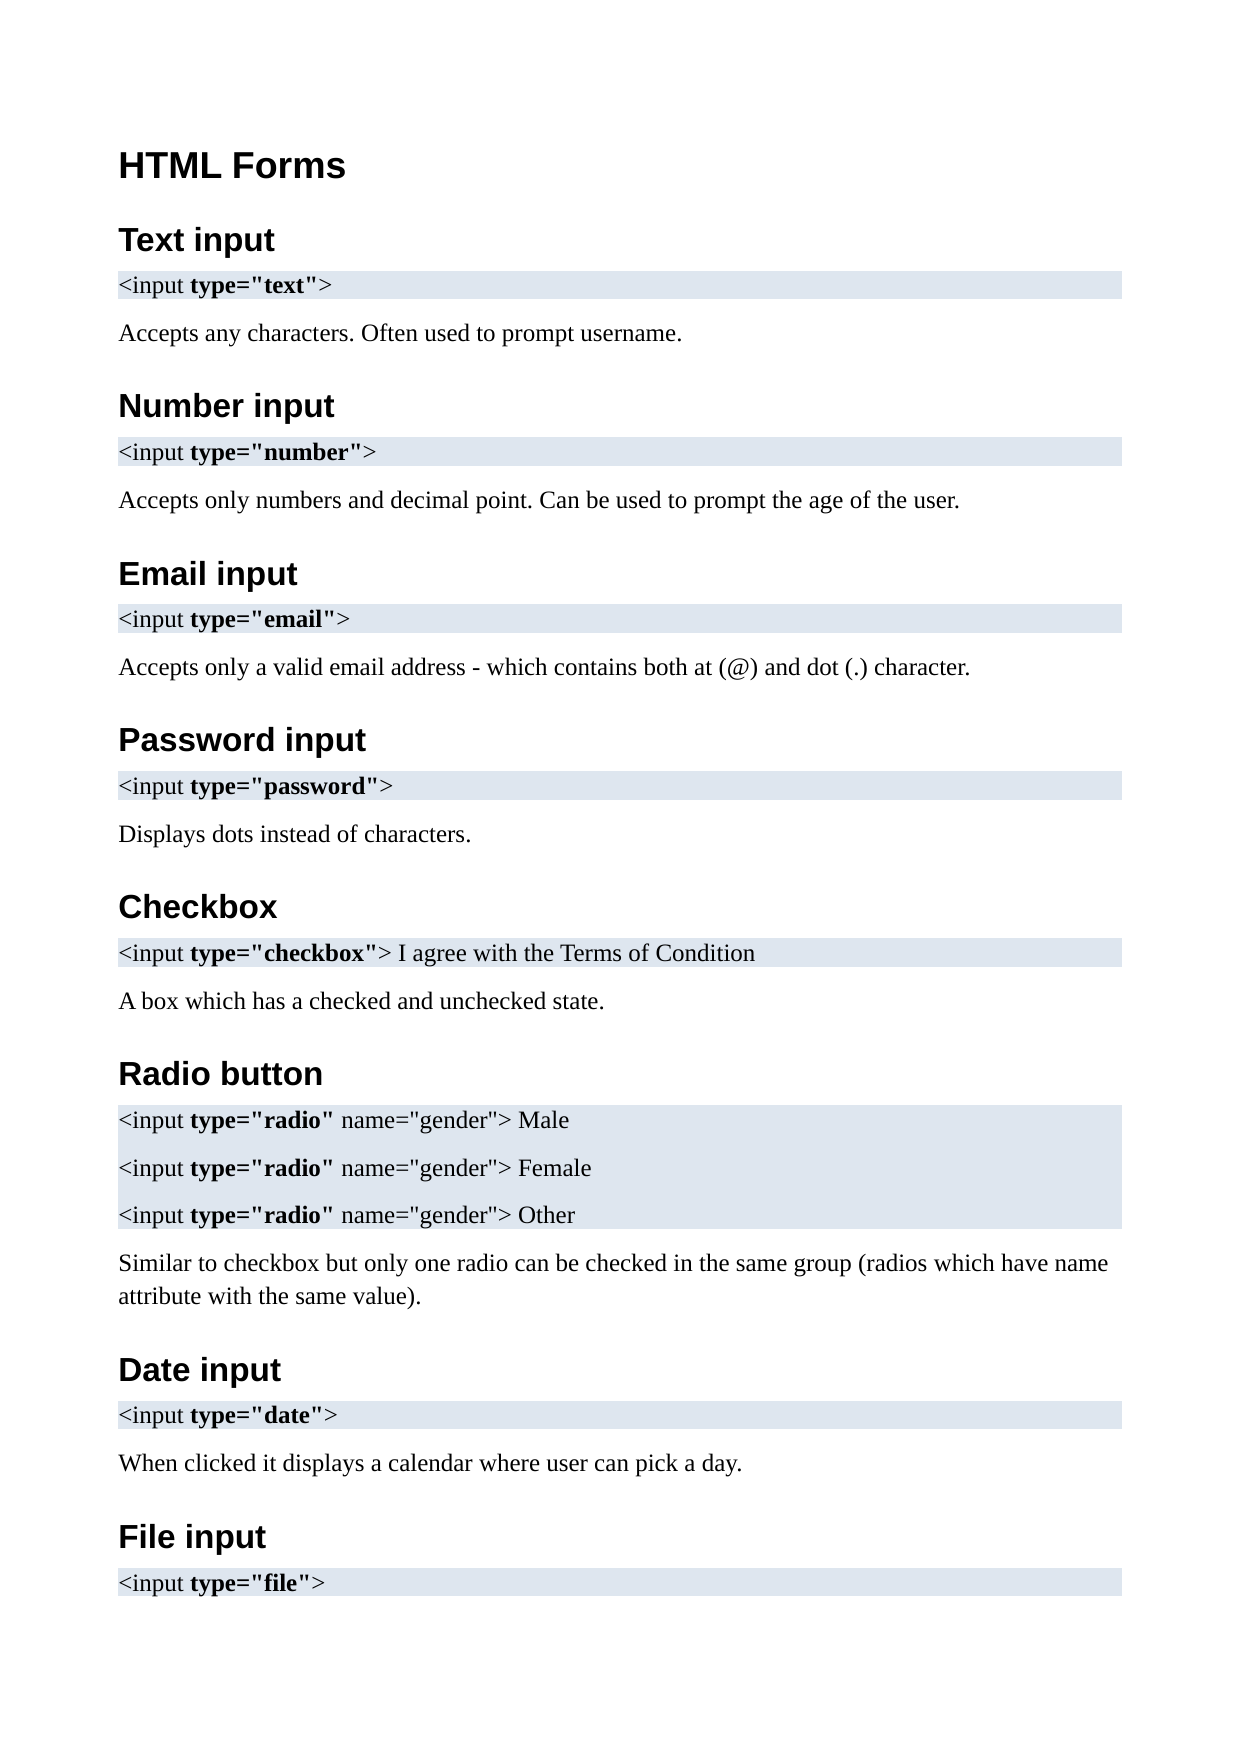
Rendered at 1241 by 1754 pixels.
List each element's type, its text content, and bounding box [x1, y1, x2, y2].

text <input type="radio" name="gender"> Female [118, 1153, 1122, 1182]
text Displays dots instead of characters. [118, 819, 1122, 848]
text <input type="email"> [118, 604, 1122, 633]
text A box which has a checked and unchecked state. [118, 986, 1122, 1015]
subtitle Radio button [118, 1054, 1122, 1093]
text <input type="password"> [118, 771, 1122, 800]
text <input type="number"> [118, 437, 1122, 466]
text Accepts any characters. Often used to prompt username. [118, 318, 1122, 347]
text When clicked it displays a calendar where user can pick a day. [118, 1448, 1122, 1477]
subtitle Number input [118, 387, 1122, 425]
subtitle Checkbox [118, 887, 1122, 926]
text <input type="checkbox"> I agree with the Terms of Condition [118, 938, 1122, 967]
text <input type="file"> [118, 1568, 1122, 1596]
text <input type="radio" name="gender"> Male [118, 1105, 1122, 1134]
text <input type="date"> [118, 1401, 1122, 1429]
subtitle Date input [118, 1350, 1122, 1388]
subtitle HTML Forms [118, 143, 1122, 186]
subtitle Text input [118, 219, 1122, 258]
text <input type="radio" name="gender"> Other [118, 1201, 1122, 1229]
subtitle File input [118, 1517, 1122, 1555]
subtitle Email input [118, 553, 1122, 592]
subtitle Password input [118, 721, 1122, 759]
text <input type="text"> [118, 271, 1122, 299]
text Accepts only a valid email address - which contains both at (@) and dot (.) character. [118, 652, 1122, 681]
text Similar to checkbox but only one radio can be checked in the same group (radios which have name attribute with the same value). [118, 1248, 1122, 1310]
text Accepts only numbers and decimal point. Can be used to prompt the age of the user. [118, 485, 1122, 514]
